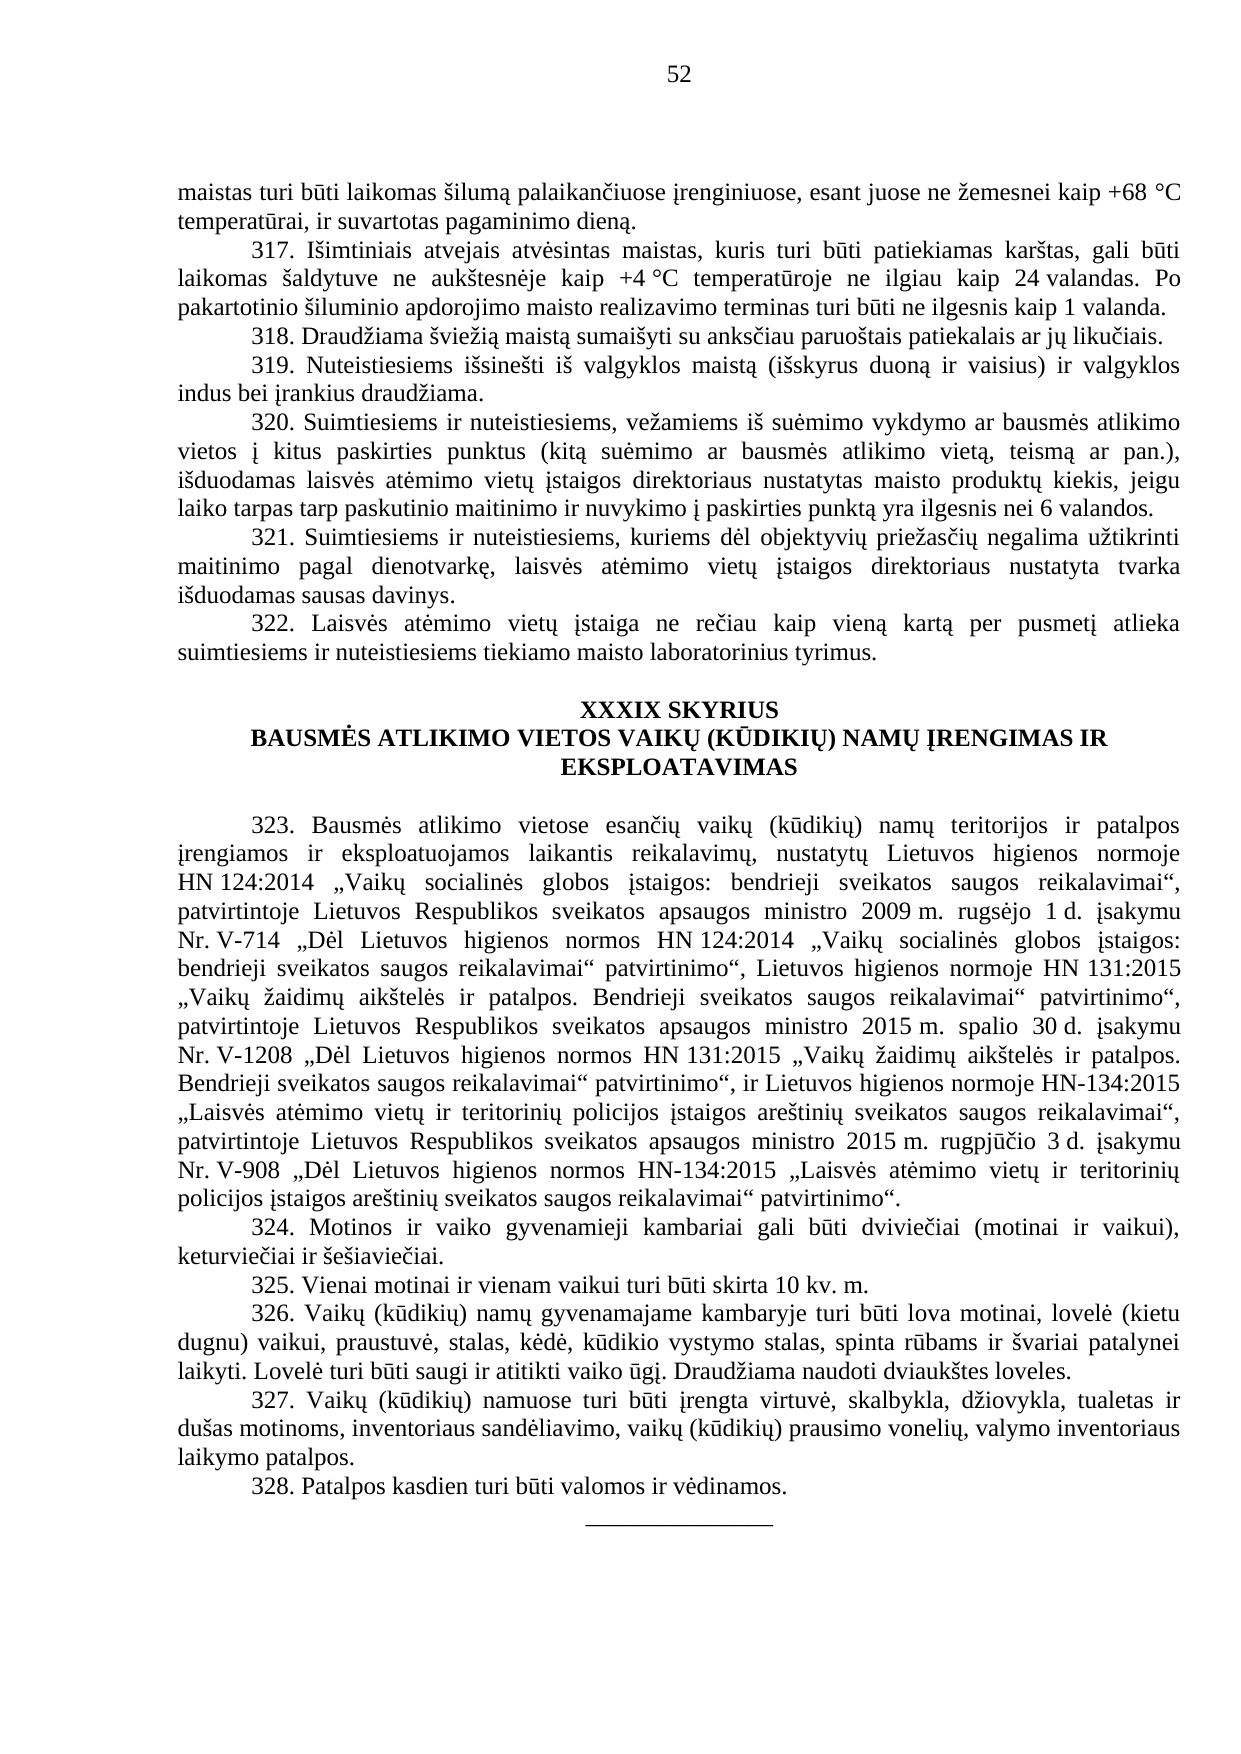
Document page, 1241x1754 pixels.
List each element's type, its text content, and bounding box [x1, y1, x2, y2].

text 325. Vienai motinai ir vienam vaikui turi būti skirta 10 kv. m. [177, 1270, 1181, 1298]
text 326. Vaikų (kūdikių) namų gyvenamajame kambaryje turi būti lova motinai, lovelė (kietu dugnu) vaikui, praustuvė, stalas, kėdė, kūdikio vystymo stalas, spinta rūbams ir švariai patalynei laikyti. Lovelė turi būti saugi ir atitikti vaiko ūgį. Draudžiama naudoti dviaukštes loveles. [177, 1298, 1181, 1385]
text 323. Bausmės atlikimo vietose esančių vaikų (kūdikių) namų teritorijos ir patalpos įrengiamos ir eksploatuojamos laikantis reikalavimų, nustatytų Lietuvos higienos normoje HN 124:2014 „Vaikų socialinės globos įstaigos: bendrieji sveikatos saugos reikalavimai“, patvirtintoje Lietuvos Respublikos sveikatos apsaugos ministro 2009 m. rugsėjo 1 d. įsakymu Nr. V-714 „Dėl Lietuvos higienos normos HN 124:2014 „Vaikų socialinės globos įstaigos: bendrieji sveikatos saugos reikalavimai“ patvirtinimo“, Lietuvos higienos normoje HN 131:2015 „Vaikų žaidimų aikštelės ir patalpos. Bendrieji sveikatos saugos reikalavimai“ patvirtinimo“, patvirtintoje Lietuvos Respublikos sveikatos apsaugos ministro 2015 m. spalio 30 d. įsakymu Nr. V-1208 „Dėl Lietuvos higienos normos HN 131:2015 „Vaikų žaidimų aikštelės ir patalpos. Bendrieji sveikatos saugos reikalavimai“ patvirtinimo“, ir Lietuvos higienos normoje HN-134:2015 „Laisvės atėmimo vietų ir teritorinių policijos įstaigos areštinių sveikatos saugos reikalavimai“, patvirtintoje Lietuvos Respublikos sveikatos apsaugos ministro 2015 m. rugpjūčio 3 d. įsakymu Nr. V-908 „Dėl Lietuvos higienos normos HN-134:2015 „Laisvės atėmimo vietų ir teritorinių policijos įstaigos areštinių sveikatos saugos reikalavimai“ patvirtinimo“. [177, 810, 1181, 1212]
text maistas turi būti laikomas šilumą palaikančiuose įrenginiuose, esant juose ne žemesnei kaip +68 °C temperatūrai, ir suvartotas pagaminimo dieną. [177, 177, 1181, 235]
text 317. Išimtiniais atvejais atvėsintas maistas, kuris turi būti patiekiamas karštas, gali būti laikomas šaldytuve ne aukštesnėje kaip +4 °C temperatūroje ne ilgiau kaip 24 valandas. Po pakartotinio šiluminio apdorojimo maisto realizavimo terminas turi būti ne ilgesnis kaip 1 valanda. [177, 235, 1181, 321]
text 321. Suimtiesiems ir nuteistiesiems, kuriems dėl objektyvių priežasčių negalima užtikrinti maitinimo pagal dienotvarkę, laisvės atėmimo vietų įstaigos direktoriaus nustatyta tvarka išduodamas sausas davinys. [177, 522, 1181, 608]
text 324. Motinos ir vaiko gyvenamieji kambariai gali būti dviviečiai (motinai ir vaikui), keturviečiai ir šešiaviečiai. [177, 1212, 1181, 1270]
text BAUSMĖS ATLIKIMO VIETOS VAIKŲ (KŪDIKIŲ) NAMŲ ĮRENGIMAS IR EKSPLOATAVIMAS [177, 723, 1181, 781]
text 322. Laisvės atėmimo vietų įstaiga ne rečiau kaip vieną kartą per pusmetį atlieka suimtiesiems ir nuteistiesiems tiekiamo maisto laboratorinius tyrimus. [177, 608, 1181, 666]
text _______________ [177, 1500, 1181, 1528]
text 327. Vaikų (kūdikių) namuose turi būti įrengta virtuvė, skalbykla, džiovykla, tualetas ir dušas motinoms, inventoriaus sandėliavimo, vaikų (kūdikių) prausimo vonelių, valymo inventoriaus laikymo patalpos. [177, 1385, 1181, 1471]
text 318. Draudžiama šviežią maistą sumaišyti su anksčiau paruoštais patiekalais ar jų likučiais. [177, 321, 1181, 350]
text 319. Nuteistiesiems išsinešti iš valgyklos maistą (išskyrus duoną ir vaisius) ir valgyklos indus bei įrankius draudžiama. [177, 350, 1181, 407]
text 320. Suimtiesiems ir nuteistiesiems, vežamiems iš suėmimo vykdymo ar bausmės atlikimo vietos į kitus paskirties punktus (kitą suėmimo ar bausmės atlikimo vietą, teismą ar pan.), išduodamas laisvės atėmimo vietų įstaigos direktoriaus nustatytas maisto produktų kiekis, jeigu laiko tarpas tarp paskutinio maitinimo ir nuvykimo į paskirties punktą yra ilgesnis nei 6 valandos. [177, 407, 1181, 522]
text XXXIX SKYRIUS [177, 695, 1181, 723]
text 328. Patalpos kasdien turi būti valomos ir vėdinamos. [177, 1471, 1181, 1500]
